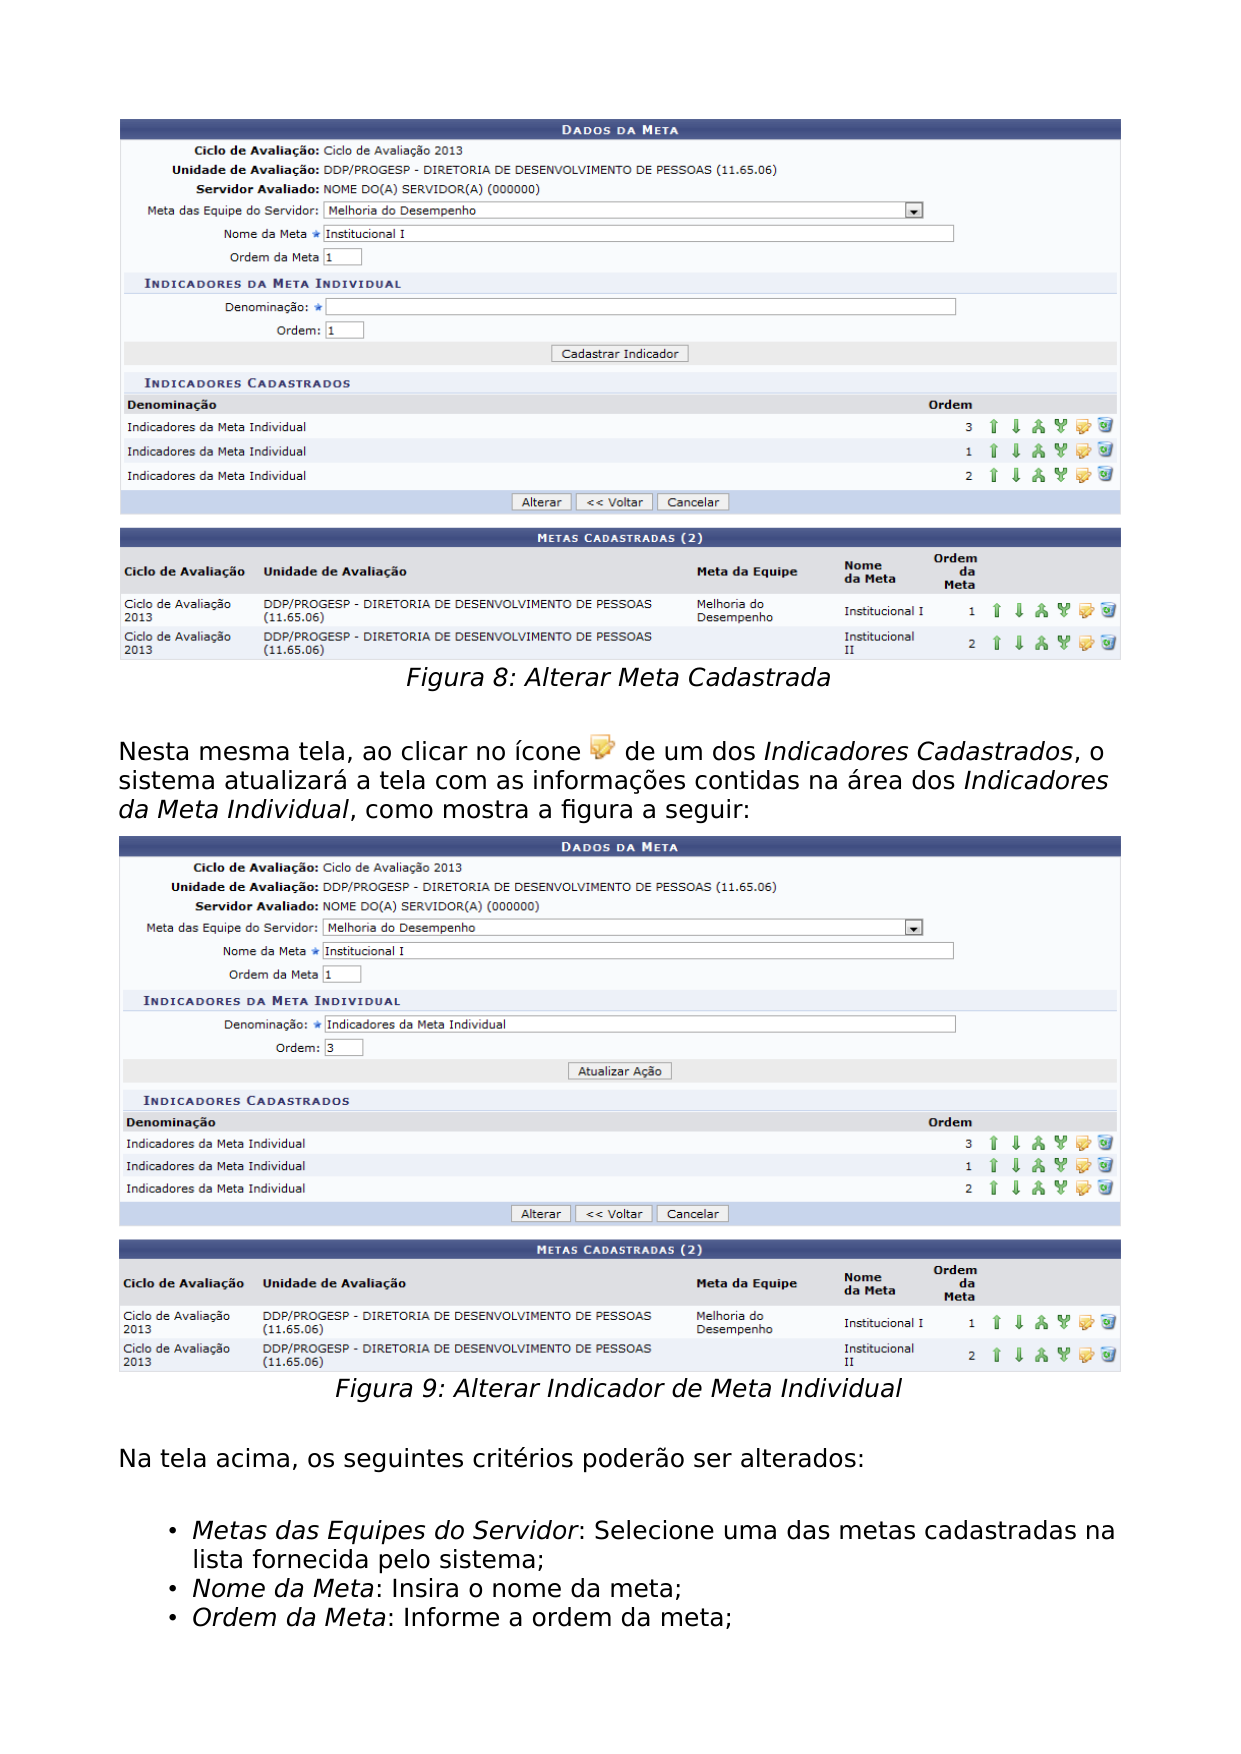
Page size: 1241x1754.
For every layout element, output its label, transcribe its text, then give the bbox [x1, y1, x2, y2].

picture [589, 733, 617, 761]
picture [118, 118, 1123, 663]
text Na tela acima, os seguintes critérios poderão ser alterados: [118, 1445, 1122, 1474]
text Figura 9: Alterar Indicador de Meta Individual [118, 1374, 1122, 1403]
list Metas das Equipes do Servidor: Selecione uma das metas cadastradas na lista fornecida pelo sistema; [177, 1516, 1122, 1574]
text Nesta mesma tela, ao clicar no ícone de um dos Indicadores Cadastrados, o sistema atualizará a tela com as informações contidas na área dos Indicadores da Meta Individual, como mostra a figura a seguir: [118, 733, 1122, 824]
list Ordem da Meta: Informe a ordem da meta; [177, 1603, 1122, 1632]
text Figura 8: Alterar Meta Cadastrada [118, 663, 1122, 692]
picture [118, 836, 1123, 1374]
list Nome da Meta: Insira o nome da meta; [177, 1574, 1122, 1603]
